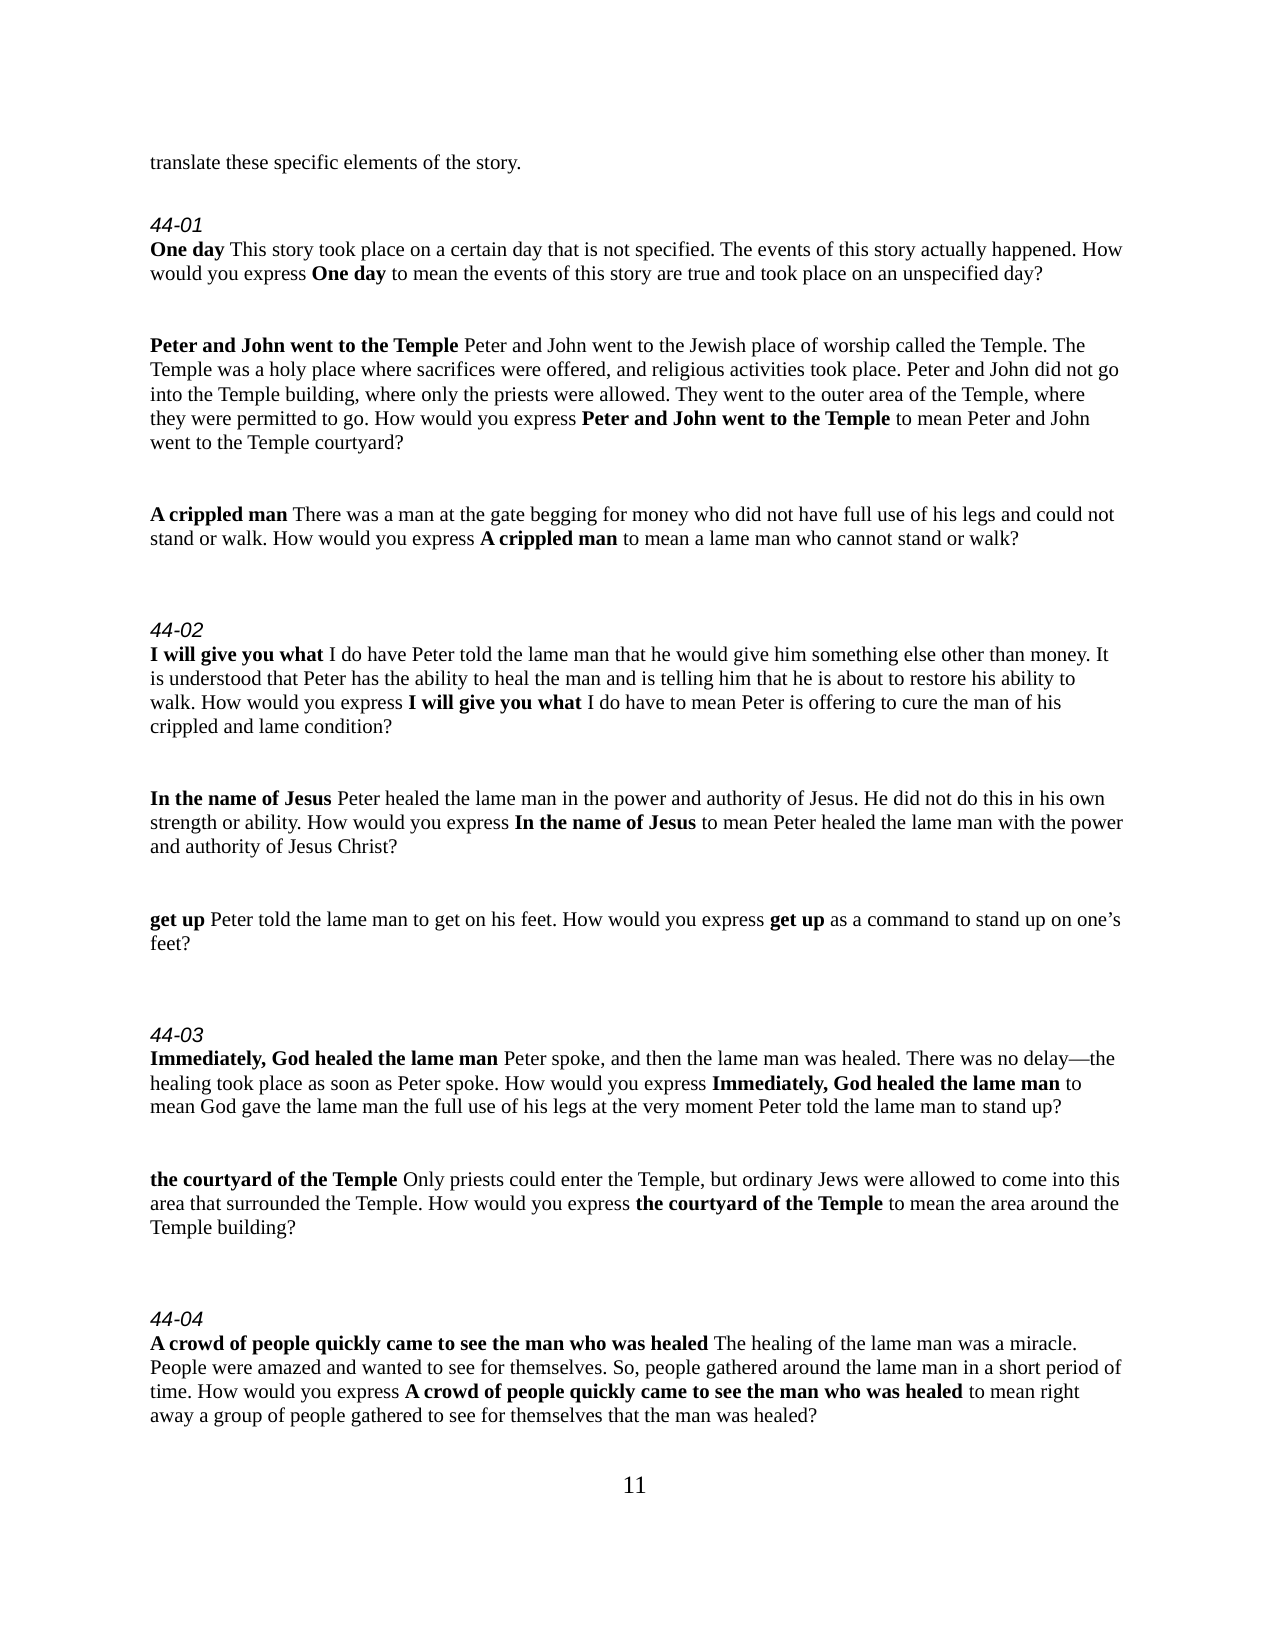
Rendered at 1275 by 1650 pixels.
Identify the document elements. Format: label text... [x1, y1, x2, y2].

text Peter and John went to the Temple Peter and John went to the Jewish place of worship called the Temple. The Temple was a holy place where sacrifices were offered, and religious activities took place. Peter and John did not go into the Temple building, where only the priests were allowed. They went to the outer area of the Temple, where they were permitted to go. How would you express Peter and John went to the Temple to mean Peter and John went to the Temple courtyard? [150, 333, 1125, 454]
text A crowd of people quickly came to see the man who was healed The healing of the lame man was a miracle. People were amazed and wanted to see for themselves. So, people gathered around the lame man in a short period of time. How would you express A crowd of people quickly came to see the man who was healed to mean right away a group of people gathered to see for themselves that the man was healed? [150, 1331, 1125, 1427]
text get up Peter told the lame man to get on his feet. How would you express get up as a command to stand up on one’s feet? [150, 907, 1125, 955]
text translate these specific elements of the story. [150, 150, 1125, 174]
text One day This story took place on a certain day that is not specified. The events of this story actually happened. How would you express One day to mean the events of this story are true and took place on an unspecified day? [150, 237, 1125, 285]
subtitle 44-04 [150, 1307, 1125, 1331]
text In the name of Jesus Peter healed the lame man in the power and authority of Jesus. He did not do this in his own strength or ability. How would you express In the name of Jesus to mean Peter healed the lame man with the power and authority of Jesus Christ? [150, 786, 1125, 858]
subtitle 44-02 [150, 618, 1125, 642]
subtitle 44-03 [150, 1022, 1125, 1046]
text the courtyard of the Temple Only priests could enter the Temple, but ordinary Jews were allowed to come into this area that surrounded the Temple. How would you express the courtyard of the Temple to mean the area around the Temple building? [150, 1167, 1125, 1239]
subtitle 44-01 [150, 213, 1125, 237]
text I will give you what I do have Peter told the lame man that he would give him something else other than money. It is understood that Peter has the ability to heal the man and is telling him that he is about to restore his ability to walk. How would you express I will give you what I do have to mean Peter is offering to cure the man of his crippled and lame condition? [150, 642, 1125, 738]
text Immediately, God healed the lame man Peter spoke, and then the lame man was healed. There was no delay—the healing took place as soon as Peter spoke. How would you express Immediately, God healed the lame man to mean God gave the lame man the full use of his legs at the very moment Peter told the lame man to stand up? [150, 1046, 1125, 1118]
text A crippled man There was a man at the gate begging for money who did not have full use of his legs and could not stand or walk. How would you express A crippled man to mean a lame man who cannot stand or walk? [150, 502, 1125, 550]
